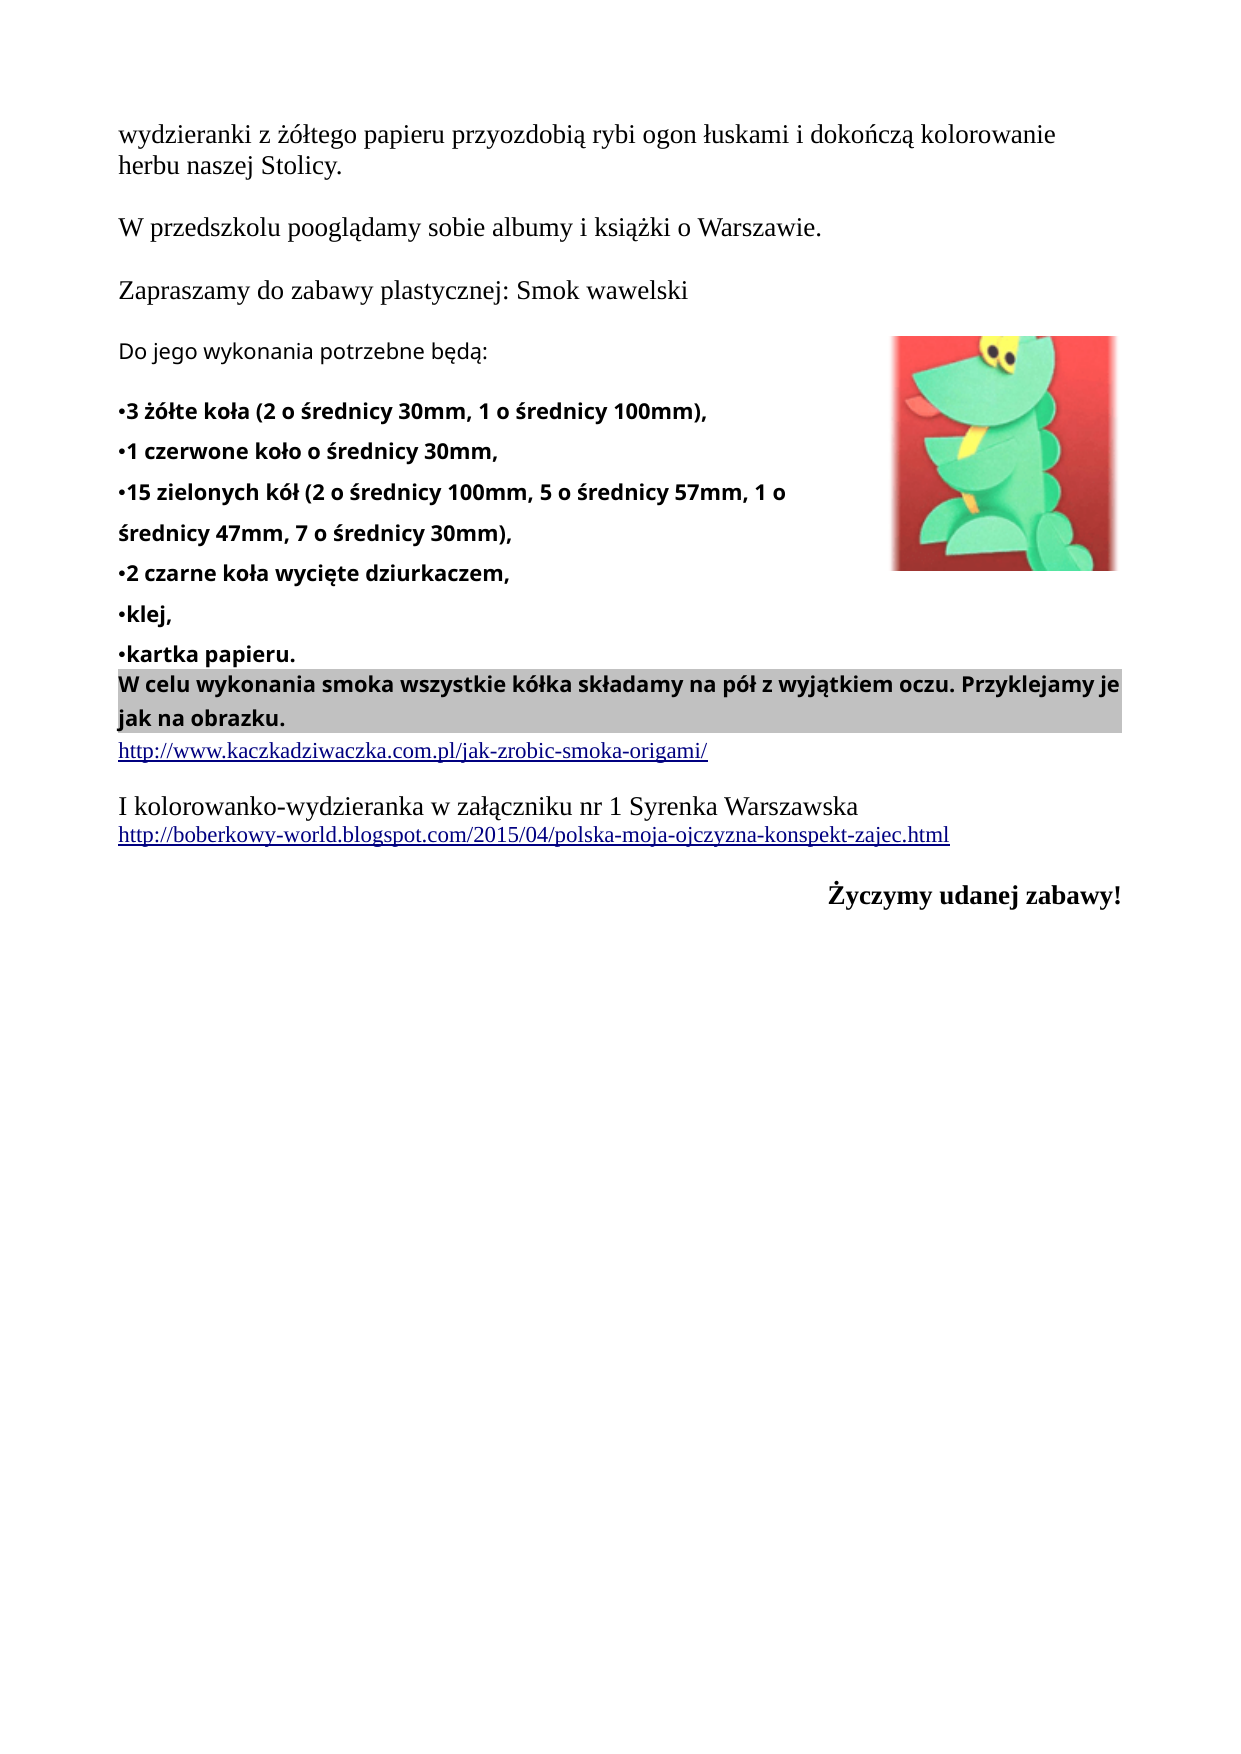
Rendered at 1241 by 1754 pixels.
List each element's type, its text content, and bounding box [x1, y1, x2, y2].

text Do jego wykonania potrzebne będą: [118, 336, 887, 366]
text Zapraszamy do zabawy plastycznej: Smok wawelski [118, 274, 1122, 305]
list 3 żółte koła (2 o średnicy 30mm, 1 o średnicy 100mm), [118, 385, 887, 426]
text wydzieranki z żółtego papieru przyozdobią rybi ogon łuskami i dokończą kolorowanie herbu naszej Stolicy. [118, 118, 1122, 180]
text W celu wykonania smoka wszystkie kółka składamy na pół z wyjątkiem oczu. Przyklejamy je jak na obrazku. [118, 669, 1122, 733]
text Życzymy udanej zabawy! [118, 879, 1122, 910]
text W przedszkolu pooglądamy sobie albumy i książki o Warszawie. [118, 212, 1122, 243]
list kartka papieru. [118, 629, 1122, 669]
list 1 czerwone koło o średnicy 30mm, [118, 426, 887, 466]
list klej, [118, 588, 1122, 629]
text http://boberkowy-world.blogspot.com/2015/04/polska-moja-ojczyzna-konspekt-zajec.html [118, 821, 1122, 848]
picture [887, 336, 1123, 571]
list 15 zielonych kół (2 o średnicy 100mm, 5 o średnicy 57mm, 1 o średnicy 47mm, 7 o średnicy 30mm), [118, 466, 887, 547]
text I kolorowanko-wydzieranka w załączniku nr 1 Syrenka Warszawska [118, 790, 1122, 821]
text http://www.kaczkadziwaczka.com.pl/jak-zrobic-smoka-origami/ [118, 738, 1122, 764]
list 2 czarne koła wycięte dziurkaczem, [118, 547, 1122, 588]
